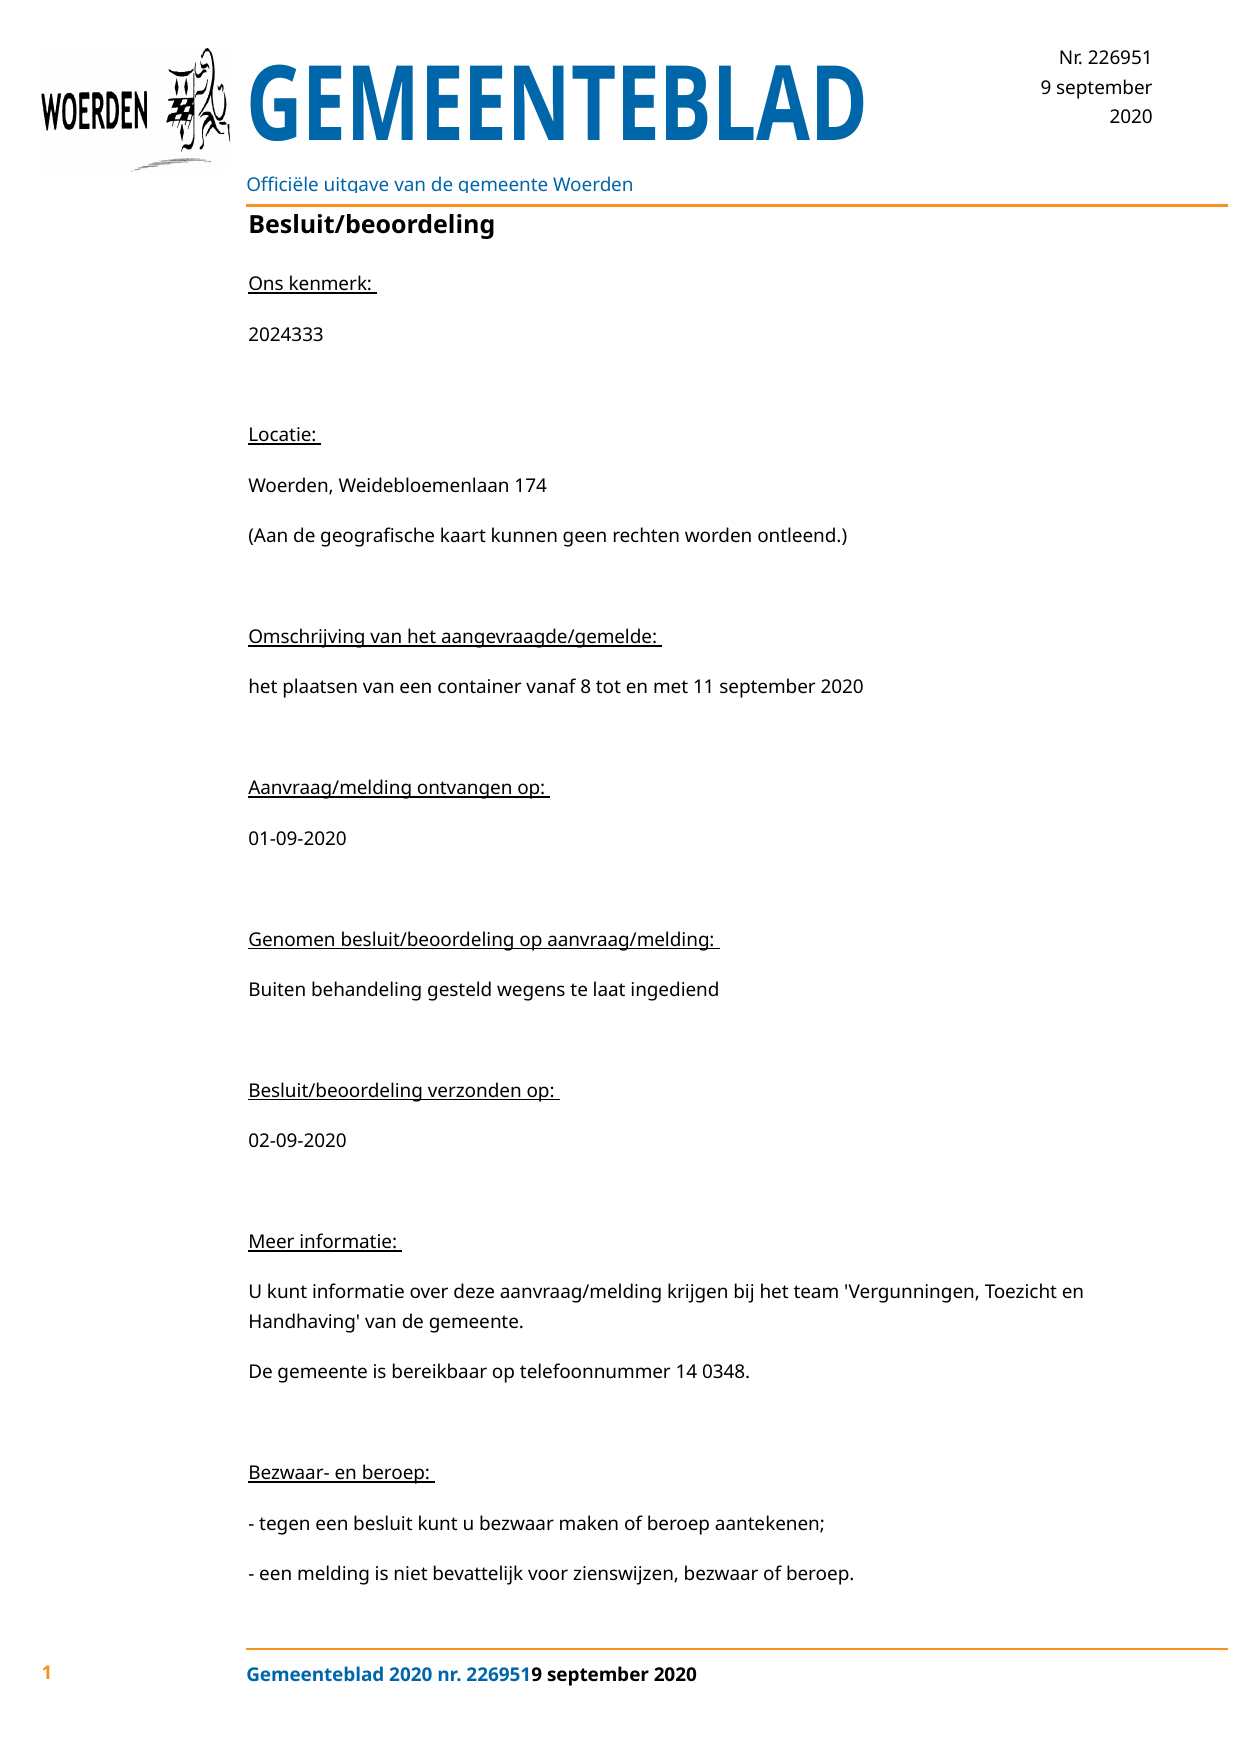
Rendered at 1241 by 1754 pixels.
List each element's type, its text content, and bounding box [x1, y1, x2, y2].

text 02-09-2020 [248, 1127, 1152, 1153]
text (Aan de geografische kaart kunnen geen rechten worden ontleend.) [248, 522, 1152, 548]
picture [41, 47, 231, 172]
text Bezwaar- en beroep: [248, 1459, 1152, 1485]
text Woerden, Weidebloemenlaan 174 [248, 472, 1152, 498]
text Ons kenmerk: [248, 270, 1152, 296]
text Omschrijving van het aangevraagde/gemelde: [248, 623, 1152, 649]
text 01-09-2020 [248, 825, 1152, 851]
text Buiten behandeling gesteld wegens te laat ingediend [248, 976, 1152, 1002]
text Besluit/beoordeling [248, 207, 1152, 241]
text U kunt informatie over deze aanvraag/melding krijgen bij het team 'Vergunningen, Toezicht en Handhaving' van de gemeente. [248, 1279, 1152, 1334]
text - tegen een besluit kunt u bezwaar maken of beroep aantekenen; [248, 1510, 1152, 1536]
text Meer informatie: [248, 1228, 1152, 1254]
text De gemeente is bereikbaar op telefoonnummer 14 0348. [248, 1359, 1152, 1384]
text Aanvraag/melding ontvangen op: [248, 774, 1152, 800]
text Locatie: [248, 422, 1152, 447]
text Besluit/beoordeling verzonden op: [248, 1077, 1152, 1103]
text Genomen besluit/beoordeling op aanvraag/melding: [248, 926, 1152, 951]
text 2024333 [248, 321, 1152, 346]
text het plaatsen van een container vanaf 8 tot en met 11 september 2020 [248, 674, 1152, 699]
text - een melding is niet bevattelijk voor zienswijzen, bezwaar of beroep. [248, 1560, 1152, 1586]
